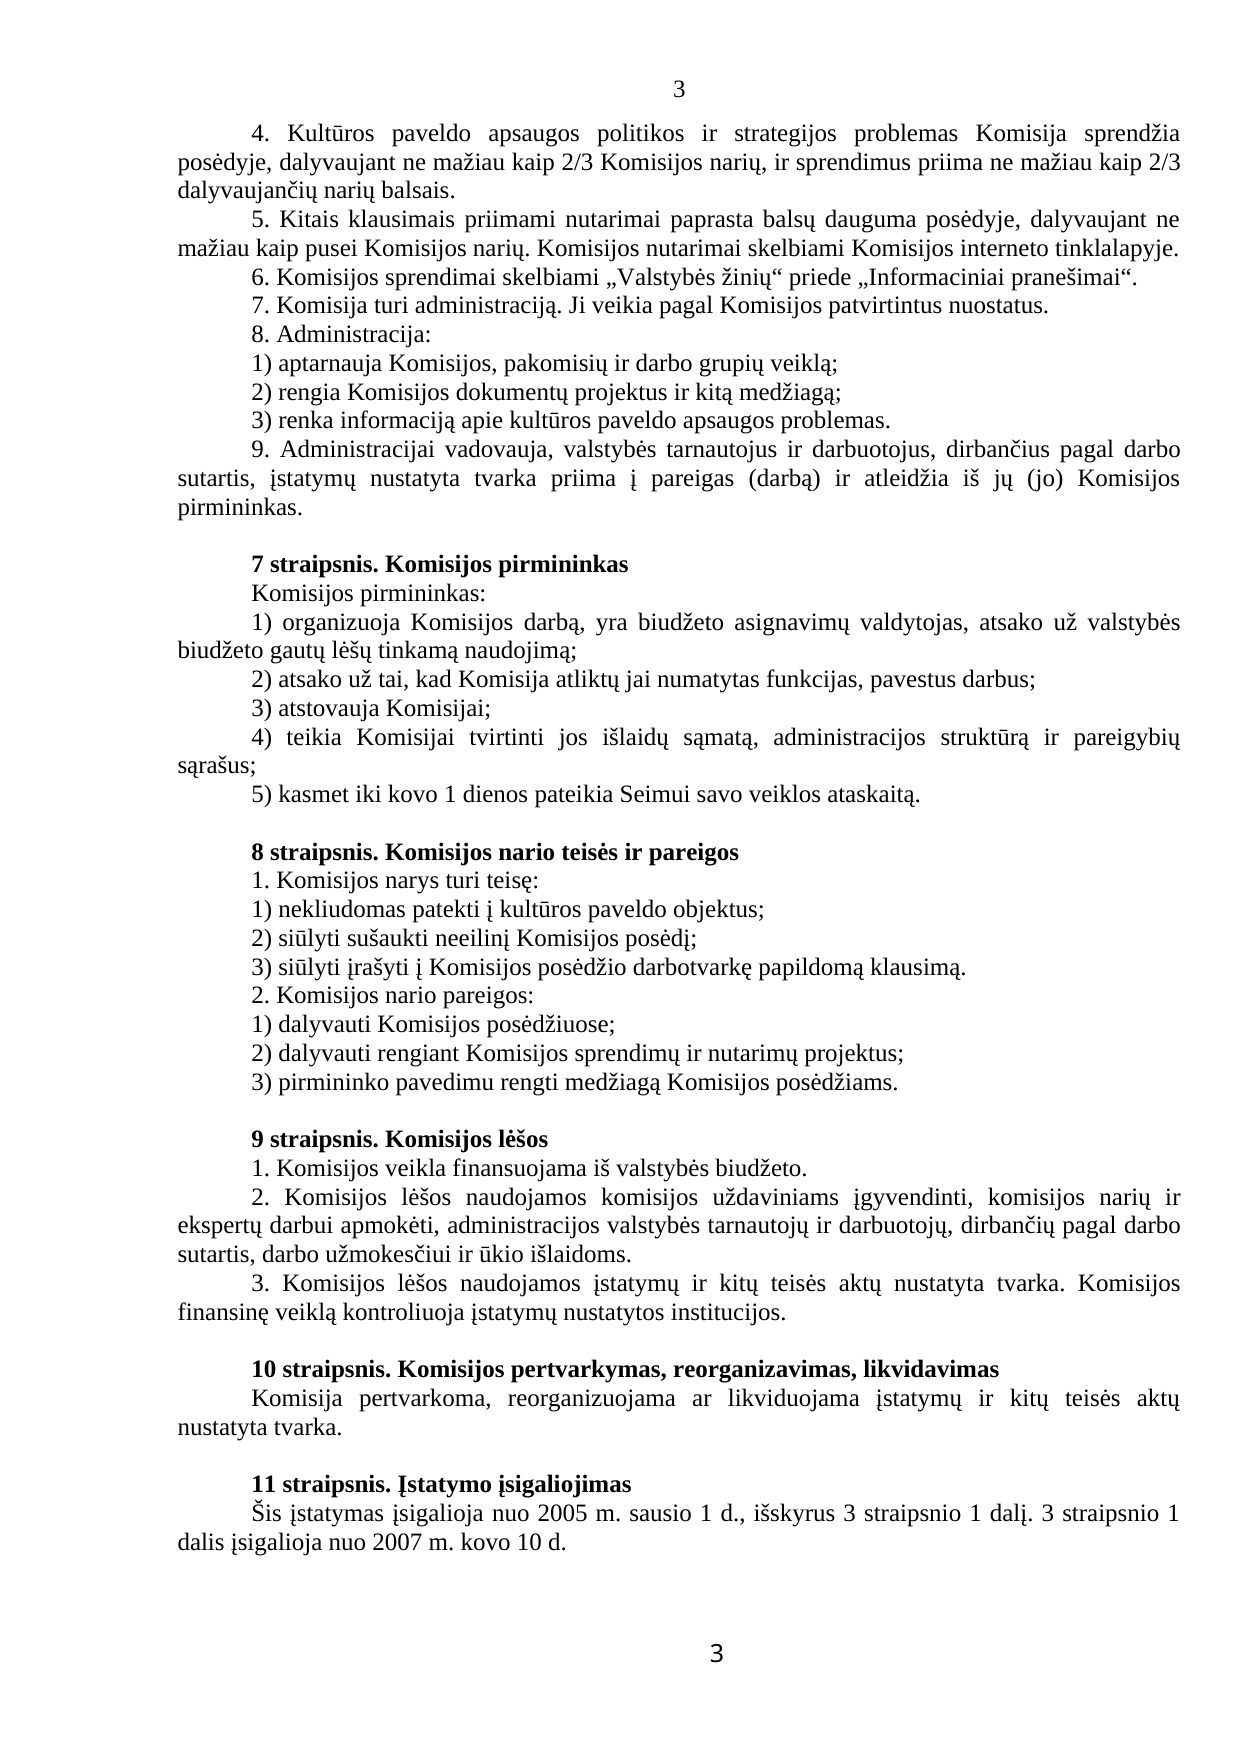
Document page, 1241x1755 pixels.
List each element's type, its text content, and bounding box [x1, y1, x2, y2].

text 11 straipsnis. Įstatymo įsigaliojimas [177, 1469, 1181, 1498]
text 1. Komisijos narys turi teisę: [177, 866, 1181, 894]
text 4. Kultūros paveldo apsaugos politikos ir strategijos problemas Komisija sprendžia posėdyje, dalyvaujant ne mažiau kaip 2/3 Komisijos narių, ir sprendimus priima ne mažiau kaip 2/3 dalyvaujančių narių balsais. [177, 118, 1181, 204]
text 5. Kitais klausimais priimami nutarimai paprasta balsų dauguma posėdyje, dalyvaujant ne mažiau kaip pusei Komisijos narių. Komisijos nutarimai skelbiami Komisijos interneto tinklalapyje. [177, 204, 1181, 262]
text Komisija pertvarkoma, reorganizuojama ar likviduojama įstatymų ir kitų teisės aktų nustatyta tvarka. [177, 1383, 1181, 1441]
text 3) renka informaciją apie kultūros paveldo apsaugos problemas. [177, 406, 1181, 434]
text 1) nekliudomas patekti į kultūros paveldo objektus; [177, 894, 1181, 923]
text 7. Komisija turi administraciją. Ji veikia pagal Komisijos patvirtintus nuostatus. [177, 291, 1181, 319]
text 2. Komisijos lėšos naudojamos komisijos uždaviniams įgyvendinti, komisijos narių ir ekspertų darbui apmokėti, administracijos valstybės tarnautojų ir darbuotojų, dirbančių pagal darbo sutartis, darbo užmokesčiui ir ūkio išlaidoms. [177, 1182, 1181, 1268]
text 10 straipsnis. Komisijos pertvarkymas, reorganizavimas, likvidavimas [177, 1354, 1181, 1383]
text 3) pirmininko pavedimu rengti medžiagą Komisijos posėdžiams. [177, 1067, 1181, 1096]
text Šis įstatymas įsigalioja nuo 2005 m. sausio 1 d., išskyrus 3 straipsnio 1 dalį. 3 straipsnio 1 dalis įsigalioja nuo 2007 m. kovo 10 d. [177, 1498, 1181, 1556]
text 9 straipsnis. Komisijos lėšos [177, 1124, 1181, 1153]
text 8. Administracija: [177, 319, 1181, 348]
text 3) atstovauja Komisijai; [177, 693, 1181, 722]
text 6. Komisijos sprendimai skelbiami „Valstybės žinių“ priede „Informaciniai pranešimai“. [177, 262, 1181, 291]
text 3. Komisijos lėšos naudojamos įstatymų ir kitų teisės aktų nustatyta tvarka. Komisijos finansinę veiklą kontroliuoja įstatymų nustatytos institucijos. [177, 1268, 1181, 1326]
text 1. Komisijos veikla finansuojama iš valstybės biudžeto. [177, 1153, 1181, 1182]
text 2) atsako už tai, kad Komisija atliktų jai numatytas funkcijas, pavestus darbus; [177, 664, 1181, 693]
text 2) rengia Komisijos dokumentų projektus ir kitą medžiagą; [177, 377, 1181, 406]
text 2) siūlyti sušaukti neeilinį Komisijos posėdį; [177, 923, 1181, 952]
text 4) teikia Komisijai tvirtinti jos išlaidų sąmatą, administracijos struktūrą ir pareigybių sąrašus; [177, 722, 1181, 779]
text 7 straipsnis. Komisijos pirmininkas [177, 549, 1181, 578]
text 8 straipsnis. Komisijos nario teisės ir pareigos [177, 837, 1181, 866]
text 2) dalyvauti rengiant Komisijos sprendimų ir nutarimų projektus; [177, 1038, 1181, 1067]
text 1) dalyvauti Komisijos posėdžiuose; [177, 1009, 1181, 1038]
text 3) siūlyti įrašyti į Komisijos posėdžio darbotvarkę papildomą klausimą. [177, 952, 1181, 981]
text Komisijos pirmininkas: [177, 578, 1181, 607]
text 1) aptarnauja Komisijos, pakomisių ir darbo grupių veiklą; [177, 348, 1181, 377]
text 2. Komisijos nario pareigos: [177, 981, 1181, 1009]
text 9. Administracijai vadovauja, valstybės tarnautojus ir darbuotojus, dirbančius pagal darbo sutartis, įstatymų nustatyta tvarka priima į pareigas (darbą) ir atleidžia iš jų (jo) Komisijos pirmininkas. [177, 434, 1181, 521]
text 5) kasmet iki kovo 1 dienos pateikia Seimui savo veiklos ataskaitą. [177, 779, 1181, 808]
text 1) organizuoja Komisijos darbą, yra biudžeto asignavimų valdytojas, atsako už valstybės biudžeto gautų lėšų tinkamą naudojimą; [177, 607, 1181, 664]
